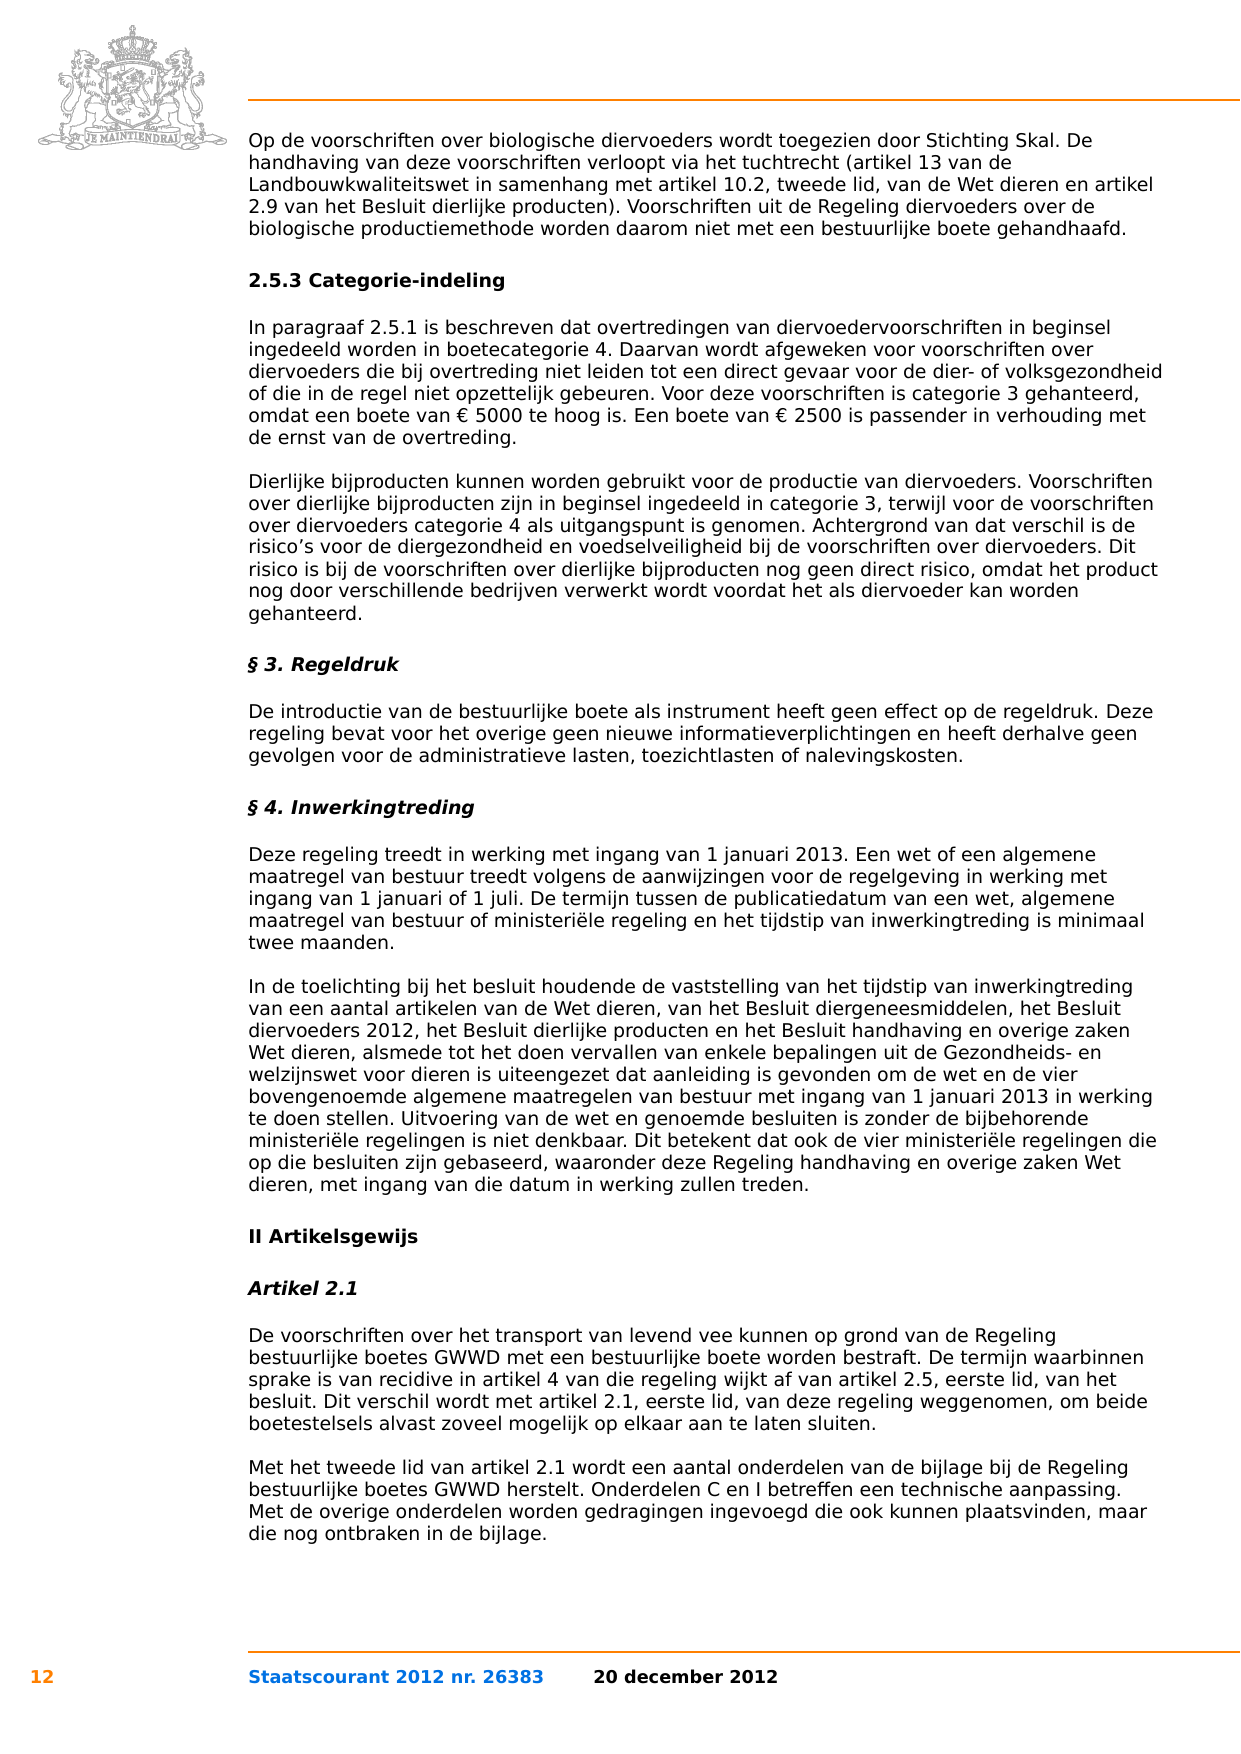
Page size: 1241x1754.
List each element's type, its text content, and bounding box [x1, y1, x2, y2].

subtitle § 4. Inwerkingtreding [248, 797, 1163, 819]
text Deze regeling treedt in werking met ingang van 1 januari 2013. Een wet of een algemene maatregel van bestuur treedt volgens de aanwijzingen voor de regelgeving in werking met ingang van 1 januari of 1 juli. De termijn tussen de publicatiedatum van een wet, algemene maatregel van bestuur of ministeriële regeling en het tijdstip van inwerkingtreding is minimaal twee maanden. [248, 844, 1163, 954]
subtitle II Artikelsgewijs [248, 1226, 1163, 1248]
picture [38, 25, 227, 150]
text De introductie van de bestuurlijke boete als instrument heeft geen effect op de regeldruk. Deze regeling bevat voor het overige geen nieuwe informatieverplichtingen en heeft derhalve geen gevolgen voor de administratieve lasten, toezichtlasten of nalevingskosten. [248, 701, 1163, 767]
subtitle Artikel 2.1 [248, 1278, 1163, 1300]
text Op de voorschriften over biologische diervoeders wordt toegezien door Stichting Skal. De handhaving van deze voorschriften verloopt via het tuchtrecht (artikel 13 van de Landbouwkwaliteitswet in samenhang met artikel 10.2, tweede lid, van de Wet dieren en artikel 2.9 van het Besluit dierlijke producten). Voorschriften uit de Regeling diervoeders over de biologische productiemethode worden daarom niet met een bestuurlijke boete gehandhaafd. [248, 130, 1163, 240]
text Dierlijke bijproducten kunnen worden gebruikt voor de productie van diervoeders. Voorschriften over dierlijke bijproducten zijn in beginsel ingedeeld in categorie 3, terwijl voor de voorschriften over diervoeders categorie 4 als uitgangspunt is genomen. Achtergrond van dat verschil is de risico’s voor de diergezondheid en voedselveiligheid bij de voorschriften over diervoeders. Dit risico is bij de voorschriften over dierlijke bijproducten nog geen direct risico, omdat het product nog door verschillende bedrijven verwerkt wordt voordat het als diervoeder kan worden gehanteerd. [248, 471, 1163, 624]
text In paragraaf 2.5.1 is beschreven dat overtredingen van diervoedervoorschriften in beginsel ingedeeld worden in boetecategorie 4. Daarvan wordt afgeweken voor voorschriften over diervoeders die bij overtreding niet leiden tot een direct gevaar voor de dier- of volksgezondheid of die in de regel niet opzettelijk gebeuren. Voor deze voorschriften is categorie 3 gehanteerd, omdat een boete van € 5000 te hoog is. Een boete van € 2500 is passender in verhouding met de ernst van de overtreding. [248, 317, 1163, 449]
subtitle § 3. Regeldruk [248, 654, 1163, 676]
text De voorschriften over het transport van levend vee kunnen op grond van de Regeling bestuurlijke boetes GWWD met een bestuurlijke boete worden bestraft. De termijn waarbinnen sprake is van recidive in artikel 4 van die regeling wijkt af van artikel 2.5, eerste lid, van het besluit. Dit verschil wordt met artikel 2.1, eerste lid, van deze regeling weggenomen, om beide boetestelsels alvast zoveel mogelijk op elkaar aan te laten sluiten. [248, 1325, 1163, 1435]
text Met het tweede lid van artikel 2.1 wordt een aantal onderdelen van de bijlage bij de Regeling bestuurlijke boetes GWWD herstelt. Onderdelen C en I betreffen een technische aanpassing. Met de overige onderdelen worden gedragingen ingevoegd die ook kunnen plaatsvinden, maar die nog ontbraken in de bijlage. [248, 1457, 1163, 1544]
subtitle 2.5.3 Categorie-indeling [248, 270, 1163, 292]
text In de toelichting bij het besluit houdende de vaststelling van het tijdstip van inwerkingtreding van een aantal artikelen van de Wet dieren, van het Besluit diergeneesmiddelen, het Besluit diervoeders 2012, het Besluit dierlijke producten en het Besluit handhaving en overige zaken Wet dieren, alsmede tot het doen vervallen van enkele bepalingen uit de Gezondheids- en welzijnswet voor dieren is uiteengezet dat aanleiding is gevonden om de wet en de vier bovengenoemde algemene maatregelen van bestuur met ingang van 1 januari 2013 in werking te doen stellen. Uitvoering van de wet en genoemde besluiten is zonder de bijbehorende ministeriële regelingen is niet denkbaar. Dit betekent dat ook de vier ministeriële regelingen die op die besluiten zijn gebaseerd, waaronder deze Regeling handhaving en overige zaken Wet dieren, met ingang van die datum in werking zullen treden. [248, 976, 1163, 1196]
